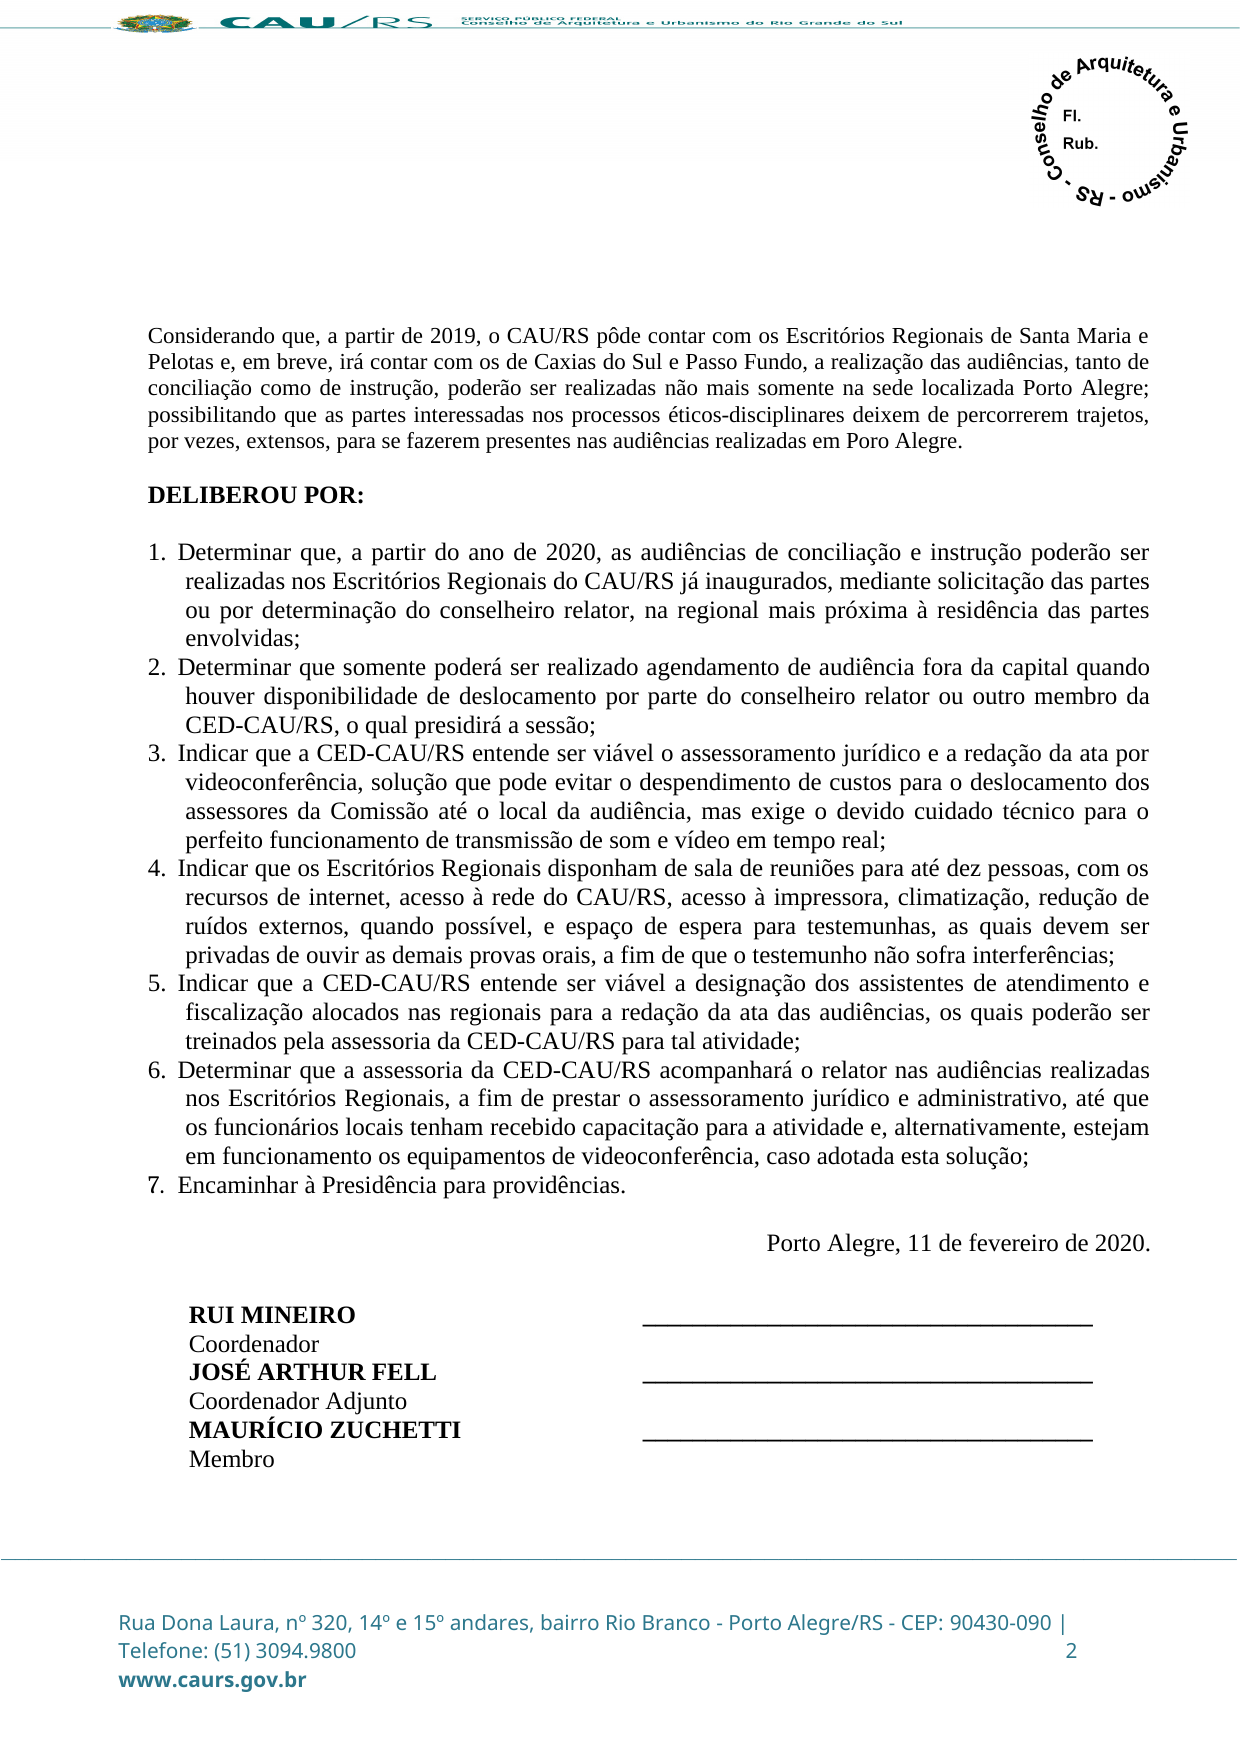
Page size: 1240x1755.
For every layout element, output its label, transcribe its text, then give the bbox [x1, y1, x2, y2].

table_cell MAURÍCIO ZUCHETTI Membro [177, 1415, 631, 1472]
list Encaminhar à Presidência para providências. [148, 1170, 1151, 1199]
text DELIBEROU POR: [148, 480, 1151, 508]
table_cell [631, 1473, 1104, 1501]
list Indicar que a CED-CAU/RS entende ser viável o assessoramento jurídico e a redação da ata por videoconferência, solução que pode evitar o despendimento de custos para o deslocamento dos assessores da Comissão até o local da audiência, mas exige o devido cuidado técnico para o perfeito funcionamento de transmissão de som e vídeo em tempo real; [148, 738, 1151, 853]
table_header ____________________________________ [631, 1300, 1104, 1357]
list Indicar que os Escritórios Regionais disponham de sala de reuniões para até dez pessoas, com os recursos de internet, acesso à rede do CAU/RS, acesso à impressora, climatização, redução de ruídos externos, quando possível, e espaço de espera para testemunhas, as quais devem ser privadas de ouvir as demais provas orais, a fim de que o testemunho não sofra interferências; [148, 853, 1151, 968]
list Determinar que somente poderá ser realizado agendamento de audiência fora da capital quando houver disponibilidade de deslocamento por parte do conselheiro relator ou outro membro da CED-CAU/RS, o qual presidirá a sessão; [148, 652, 1151, 738]
text Porto Alegre, 11 de fevereiro de 2020. [177, 1228, 1151, 1257]
list Indicar que a CED-CAU/RS entende ser viável a designação dos assistentes de atendimento e fiscalização alocados nas regionais para a redação da ata das audiências, os quais poderão ser treinados pela assessoria da CED-CAU/RS para tal atividade; [148, 968, 1151, 1055]
list Determinar que a assessoria da CED-CAU/RS acompanhará o relator nas audiências realizadas nos Escritórios Regionais, a fim de prestar o assessoramento jurídico e administrativo, até que os funcionários locais tenham recebido capacitação para a atividade e, alternativamente, estejam em funcionamento os equipamentos de videoconferência, caso adotada esta solução; [148, 1055, 1151, 1170]
table_header RUI MINEIRO Coordenador [177, 1300, 631, 1357]
table_cell JOSÉ ARTHUR FELL Coordenador Adjunto [177, 1358, 631, 1415]
text Considerando que, a partir de 2019, o CAU/RS pôde contar com os Escritórios Regionais de Santa Maria e Pelotas e, em breve, irá contar com os de Caxias do Sul e Passo Fundo, a realização das audiências, tanto de conciliação como de instrução, poderão ser realizadas não mais somente na sede localizada Porto Alegre; possibilitando que as partes interessadas nos processos éticos-disciplinares deixem de percorrerem trajetos, por vezes, extensos, para se fazerem presentes nas audiências realizadas em Poro Alegre. [148, 322, 1151, 453]
table_cell ____________________________________ [631, 1358, 1104, 1415]
list Determinar que, a partir do ano de 2020, as audiências de conciliação e instrução poderão ser realizadas nos Escritórios Regionais do CAU/RS já inaugurados, mediante solicitação das partes ou por determinação do conselheiro relator, na regional mais próxima à residência das partes envolvidas; [148, 537, 1151, 652]
table_cell [177, 1473, 631, 1501]
table_cell ____________________________________ [631, 1415, 1104, 1472]
